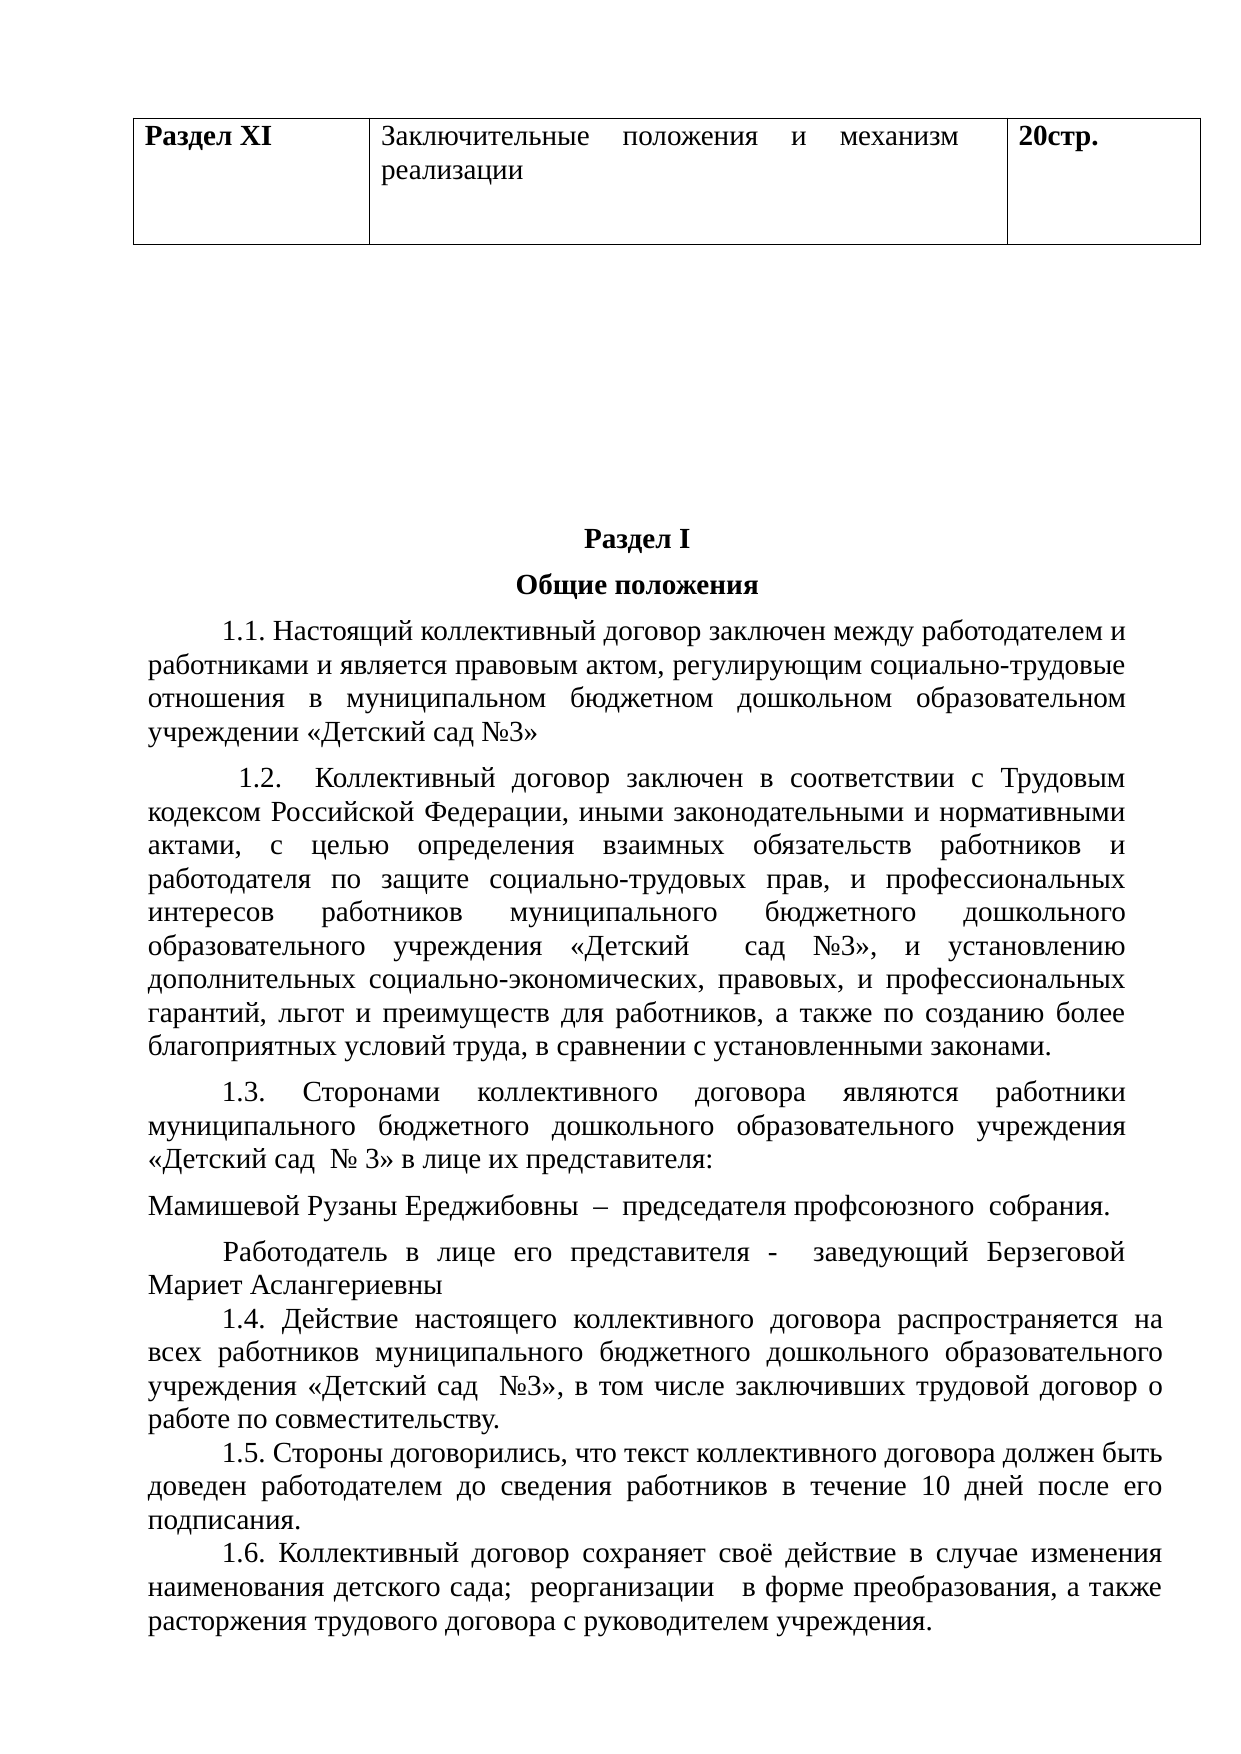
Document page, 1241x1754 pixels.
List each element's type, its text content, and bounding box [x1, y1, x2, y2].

text Раздел I [148, 521, 1126, 555]
table_cell Заключительные положения и механизм реализации [370, 119, 1007, 244]
text 1.3. Сторонами коллективного договора являются работники муниципального бюджетного дошкольного образовательного учреждения «Детский сад № 3» в лице их представителя: [148, 1074, 1126, 1175]
text 1.2. Коллективный договор заключен в соответствии с Трудовым кодексом Российской Федерации, иными законодательными и нормативными актами, с целью определения взаимных обязательств работников и работодателя по защите социально-трудовых прав, и профессиональных интересов работников муниципального бюджетного дошкольного образовательного учреждения «Детский сад №3», и установлению дополнительных социально-экономических, правовых, и профессиональных гарантий, льгот и преимуществ для работников, а также по созданию более благоприятных условий труда, в сравнении с установленными законами. [148, 760, 1126, 1062]
table_cell 20стр. [1008, 119, 1200, 244]
text 1.4. Действие настоящего коллективного договора распространяется на всех работников муниципального бюджетного дошкольного образовательного учреждения «Детский сад №3», в том числе заключивших трудовой договор о работе по совместительству. [148, 1301, 1163, 1435]
text Общие положения [148, 567, 1126, 601]
text 1.6. Коллективный договор сохраняет своё действие в случае изменения наименования детского сада; реорганизации в форме преобразования, а также расторжения трудового договора с руководителем учреждения. [148, 1536, 1163, 1636]
text 1.1. Настоящий коллективный договор заключен между работодателем и работниками и является правовым актом, регулирующим социально-трудовые отношения в муниципальном бюджетном дошкольном образовательном учреждении «Детский сад №3» [148, 613, 1126, 748]
table_cell Раздел XI [134, 119, 369, 244]
text 1.5. Стороны договорились, что текст коллективного договора должен быть доведен работодателем до сведения работников в течение 10 дней после его подписания. [148, 1435, 1163, 1536]
text Мамишевой Рузаны Ереджибовны – председателя профсоюзного собрания. [148, 1188, 1126, 1221]
text Работодатель в лице его представителя - заведующий Берзеговой Мариет Аслангериевны [148, 1234, 1126, 1301]
